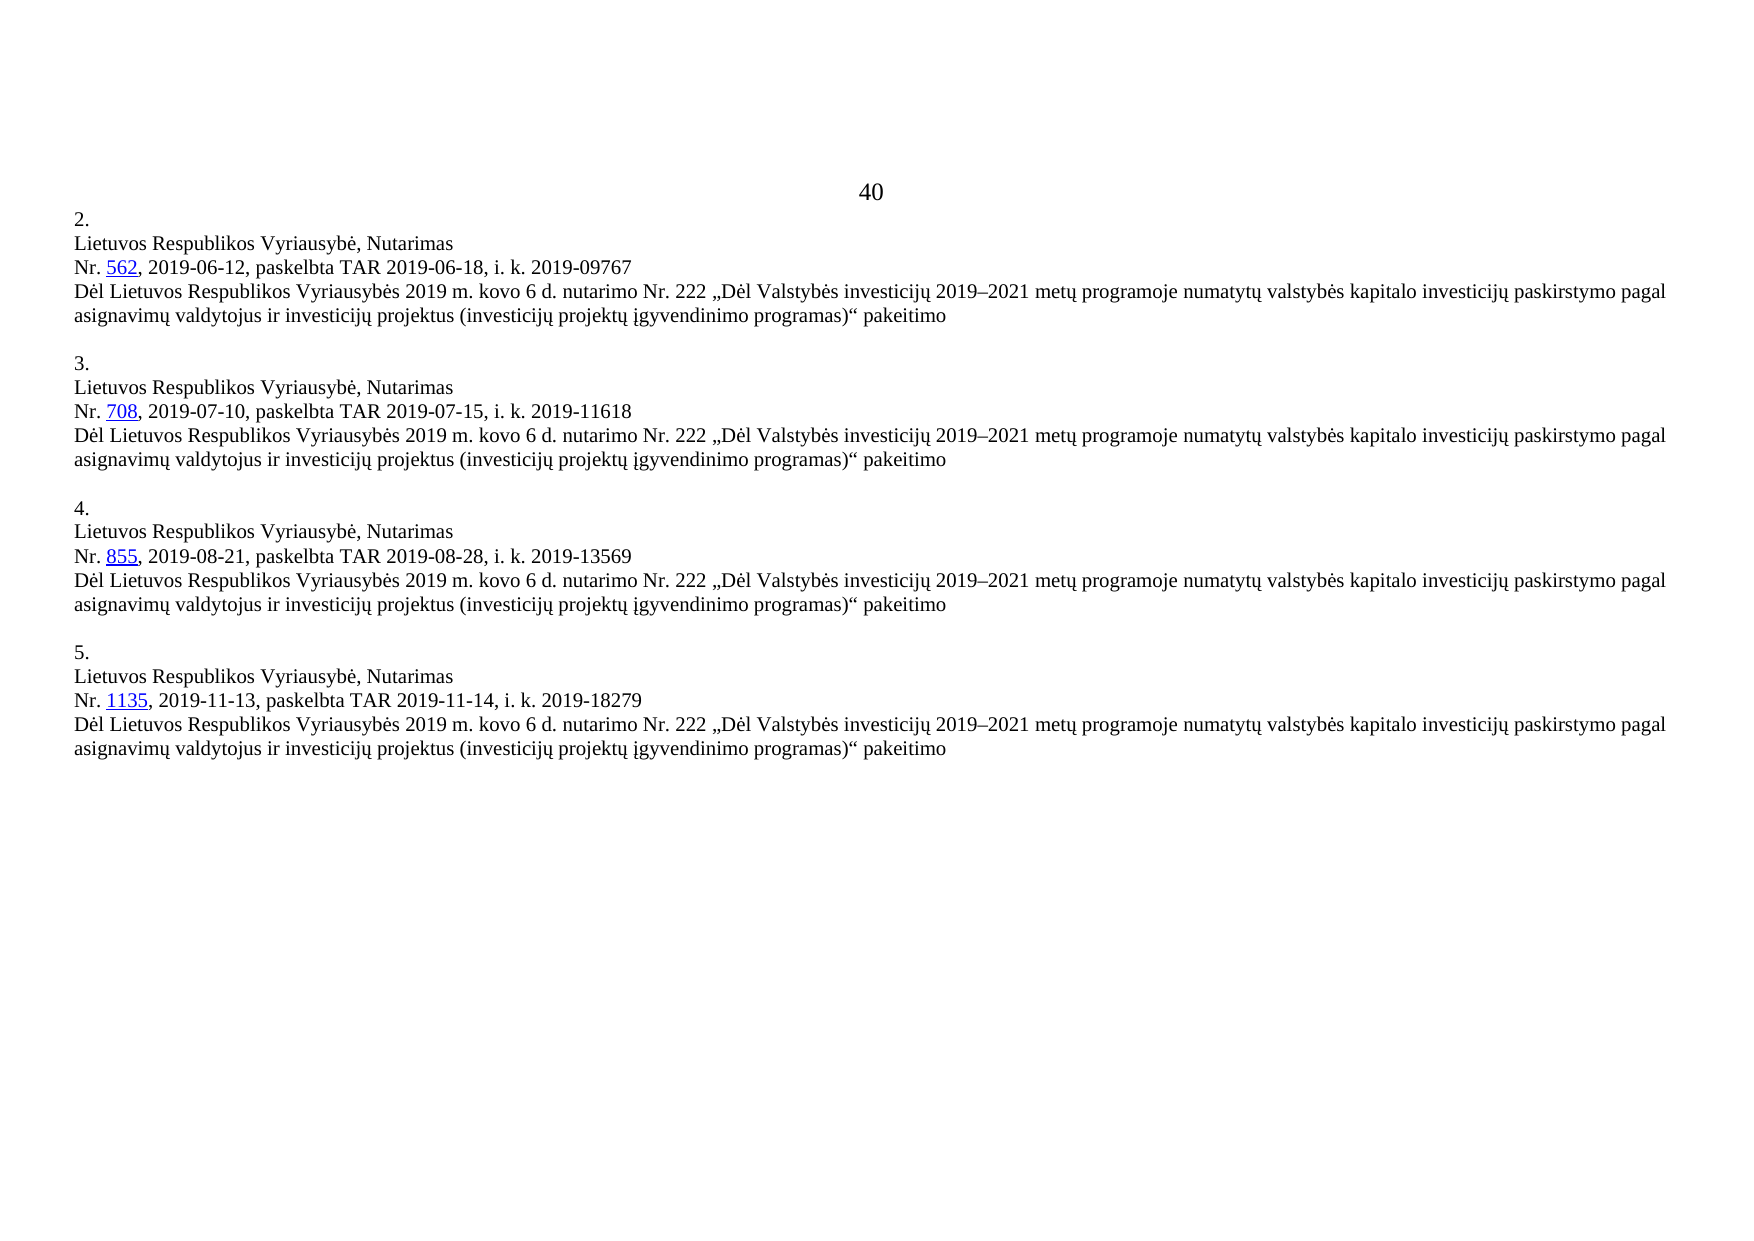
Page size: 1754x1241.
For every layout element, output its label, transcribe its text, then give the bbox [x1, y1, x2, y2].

text Dėl Lietuvos Respublikos Vyriausybės 2019 m. kovo 6 d. nutarimo Nr. 222 „Dėl Valstybės investicijų 2019–2021 metų programoje numatytų valstybės kapitalo investicijų paskirstymo pagal asignavimų valdytojus ir investicijų projektus (investicijų projektų įgyvendinimo programas)“ pakeitimo [74, 423, 1668, 471]
text Lietuvos Respublikos Vyriausybė, Nutarimas [74, 231, 1668, 255]
text Lietuvos Respublikos Vyriausybė, Nutarimas [74, 375, 1668, 399]
text Nr. 855, 2019-08-21, paskelbta TAR 2019-08-28, i. k. 2019-13569 [74, 543, 1668, 568]
text Dėl Lietuvos Respublikos Vyriausybės 2019 m. kovo 6 d. nutarimo Nr. 222 „Dėl Valstybės investicijų 2019–2021 metų programoje numatytų valstybės kapitalo investicijų paskirstymo pagal asignavimų valdytojus ir investicijų projektus (investicijų projektų įgyvendinimo programas)“ pakeitimo [74, 279, 1668, 327]
text Lietuvos Respublikos Vyriausybė, Nutarimas [74, 664, 1668, 688]
text Lietuvos Respublikos Vyriausybė, Nutarimas [74, 519, 1668, 543]
text Nr. 562, 2019-06-12, paskelbta TAR 2019-06-18, i. k. 2019-09767 [74, 255, 1668, 279]
text 5. [74, 640, 1668, 664]
text 3. [74, 351, 1668, 375]
text Nr. 1135, 2019-11-13, paskelbta TAR 2019-11-14, i. k. 2019-18279 [74, 688, 1668, 712]
text Nr. 708, 2019-07-10, paskelbta TAR 2019-07-15, i. k. 2019-11618 [74, 399, 1668, 423]
text Dėl Lietuvos Respublikos Vyriausybės 2019 m. kovo 6 d. nutarimo Nr. 222 „Dėl Valstybės investicijų 2019–2021 metų programoje numatytų valstybės kapitalo investicijų paskirstymo pagal asignavimų valdytojus ir investicijų projektus (investicijų projektų įgyvendinimo programas)“ pakeitimo [74, 568, 1668, 616]
text Dėl Lietuvos Respublikos Vyriausybės 2019 m. kovo 6 d. nutarimo Nr. 222 „Dėl Valstybės investicijų 2019–2021 metų programoje numatytų valstybės kapitalo investicijų paskirstymo pagal asignavimų valdytojus ir investicijų projektus (investicijų projektų įgyvendinimo programas)“ pakeitimo [74, 712, 1668, 760]
text 2. [74, 207, 1668, 231]
text 4. [74, 495, 1668, 519]
